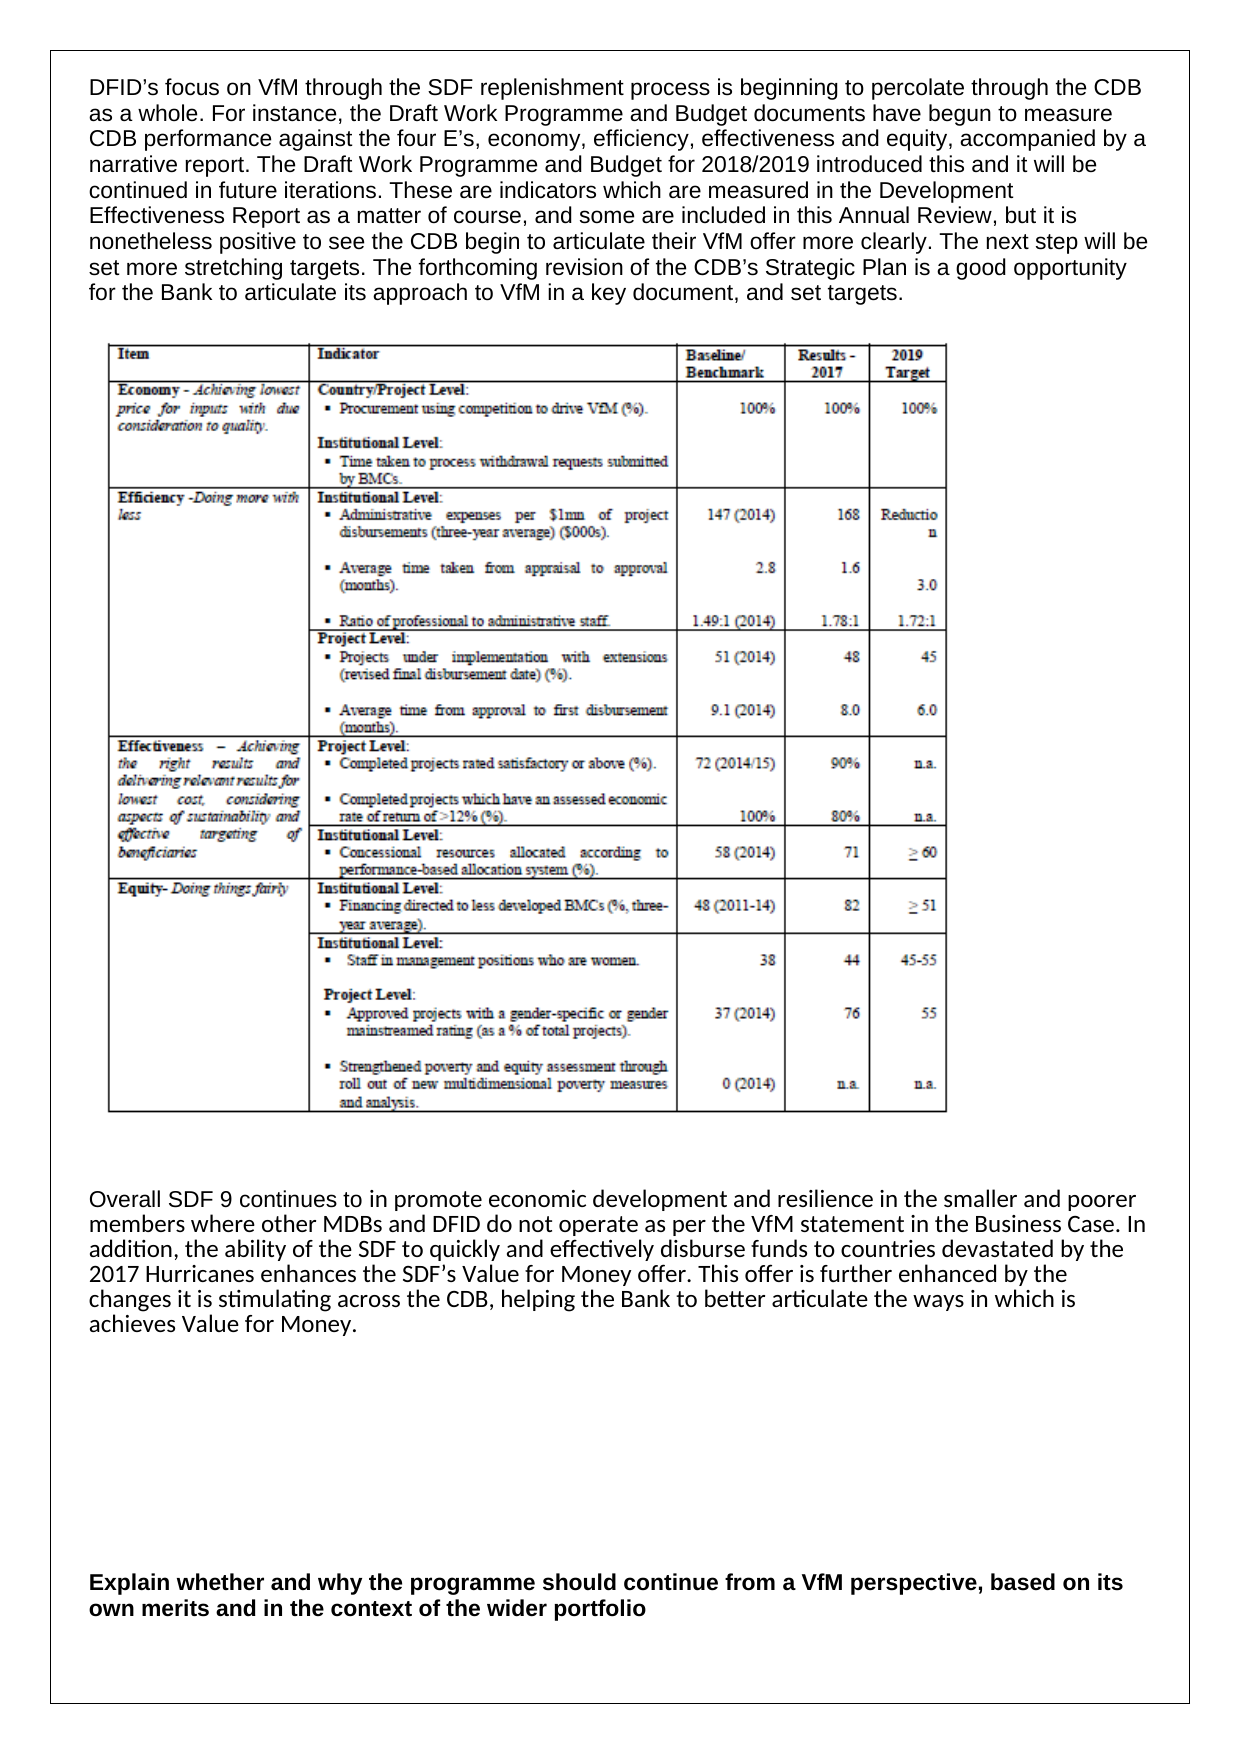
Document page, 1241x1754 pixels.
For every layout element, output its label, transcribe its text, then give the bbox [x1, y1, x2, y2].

text Explain whether and why the programme should continue from a VfM perspective, based on its own merits and in the context of the wider portfolio [89, 1570, 1152, 1621]
text DFID’s focus on VfM through the SDF replenishment process is beginning to percolate through the CDB as a whole. For instance, the Draft Work Programme and Budget documents have begun to measure CDB performance against the four E’s, economy, efficiency, effectiveness and equity, accompanied by a narrative report. The Draft Work Programme and Budget for 2018/2019 introduced this and it will be continued in future iterations. These are indicators which are measured in the Development Effectiveness Report as a matter of course, and some are included in this Annual Review, but it is nonetheless positive to see the CDB begin to articulate their VfM offer more clearly. The next step will be set more stretching targets. The forthcoming revision of the CDB’s Strategic Plan is a good opportunity for the Bank to articulate its approach to VfM in a key document, and set targets. [89, 75, 1152, 306]
picture [88, 331, 966, 1136]
text Overall SDF 9 continues to in promote economic development and resilience in the smaller and poorer members where other MDBs and DFID do not operate as per the VfM statement in the Business Case. In addition, the ability of the SDF to quickly and effectively disburse funds to countries devastated by the 2017 Hurricanes enhances the SDF’s Value for Money offer. This offer is further enhanced by the changes it is stimulating across the CDB, helping the Bank to better articulate the ways in which is achieves Value for Money. [89, 1187, 1152, 1339]
